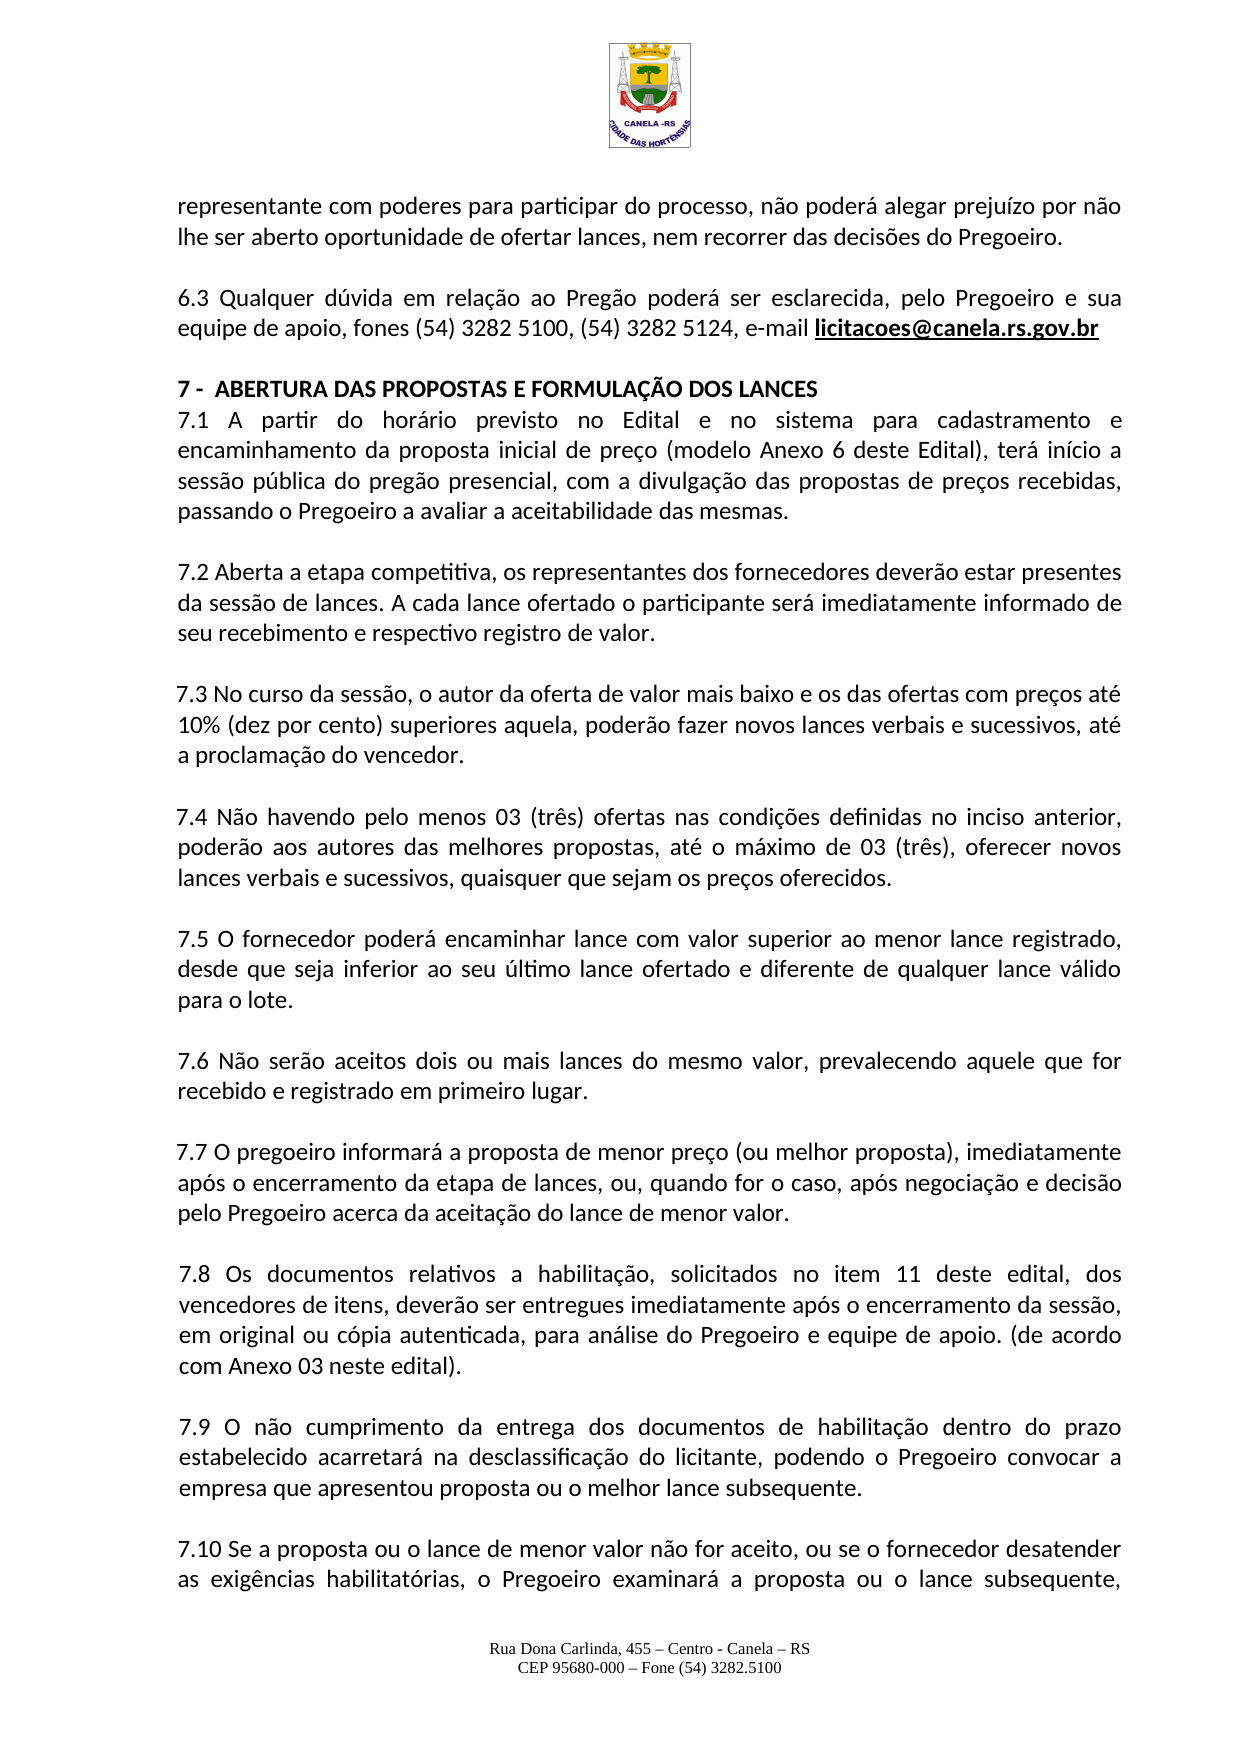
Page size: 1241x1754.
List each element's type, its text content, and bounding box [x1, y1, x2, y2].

text 7.2 Aberta a etapa competitiva, os representantes dos fornecedores deverão estar presentes da sessão de lances. A cada lance ofertado o participante será imediatamente informado de seu recebimento e respectivo registro de valor. [177, 556, 1122, 648]
picture [610, 44, 690, 147]
text 7.5 O fornecedor poderá encaminhar lance com valor superior ao menor lance registrado, desde que seja inferior ao seu último lance ofertado e diferente de qualquer lance válido para o lote. [177, 923, 1122, 1014]
text 7 - ABERTURA DAS PROPOSTAS E FORMULAÇÃO DOS LANCES [177, 373, 1122, 404]
text 7.10 Se a proposta ou o lance de menor valor não for aceito, ou se o fornecedor desatender as exigências habilitatórias, o Pregoeiro examinará a proposta ou o lance subsequente, [177, 1533, 1122, 1594]
text 7.8 Os documentos relativos a habilitação, solicitados no item 11 deste edital, dos vencedores de itens, deverão ser entregues imediatamente após o encerramento da sessão, em original ou cópia autenticada, para análise do Pregoeiro e equipe de apoio. (de acordo com Anexo 03 neste edital). [179, 1258, 1122, 1381]
text 7.6 Não serão aceitos dois ou mais lances do mesmo valor, prevalecendo aquele que for recebido e registrado em primeiro lugar. [177, 1045, 1122, 1106]
text 7.9 O não cumprimento da entrega dos documentos de habilitação dentro do prazo estabelecido acarretará na desclassificação do licitante, podendo o Pregoeiro convocar a empresa que apresentou proposta ou o melhor lance subsequente. [179, 1411, 1122, 1503]
text 7.3 No curso da sessão, o autor da oferta de valor mais baixo e os das ofertas com preços até 10% (dez por cento) superiores aquela, poderão fazer novos lances verbais e sucessivos, até a proclamação do vencedor. [176, 678, 1122, 770]
text 6.3 Qualquer dúvida em relação ao Pregão poderá ser esclarecida, pelo Pregoeiro e sua equipe de apoio, fones (54) 3282 5100, (54) 3282 5124, e-mail licitacoes@canela.rs.gov.br [177, 282, 1122, 343]
text representante com poderes para participar do processo, não poderá alegar prejuízo por não lhe ser aberto oportunidade de ofertar lances, nem recorrer das decisões do Pregoeiro. [176, 190, 1122, 251]
text 7.1 A partir do horário previsto no Edital e no sistema para cadastramento e encaminhamento da proposta inicial de preço (modelo Anexo 6 deste Edital), terá início a sessão pública do pregão presencial, com a divulgação das propostas de preços recebidas, passando o Pregoeiro a avaliar a aceitabilidade das mesmas. [177, 404, 1122, 526]
text 7.7 O pregoeiro informará a proposta de menor preço (ou melhor proposta), imediatamente após o encerramento da etapa de lances, ou, quando for o caso, após negociação e decisão pelo Pregoeiro acerca da aceitação do lance de menor valor. [176, 1136, 1122, 1228]
text 7.4 Não havendo pelo menos 03 (três) ofertas nas condições definidas no inciso anterior, poderão aos autores das melhores propostas, até o máximo de 03 (três), oferecer novos lances verbais e sucessivos, quaisquer que sejam os preços oferecidos. [176, 801, 1122, 892]
